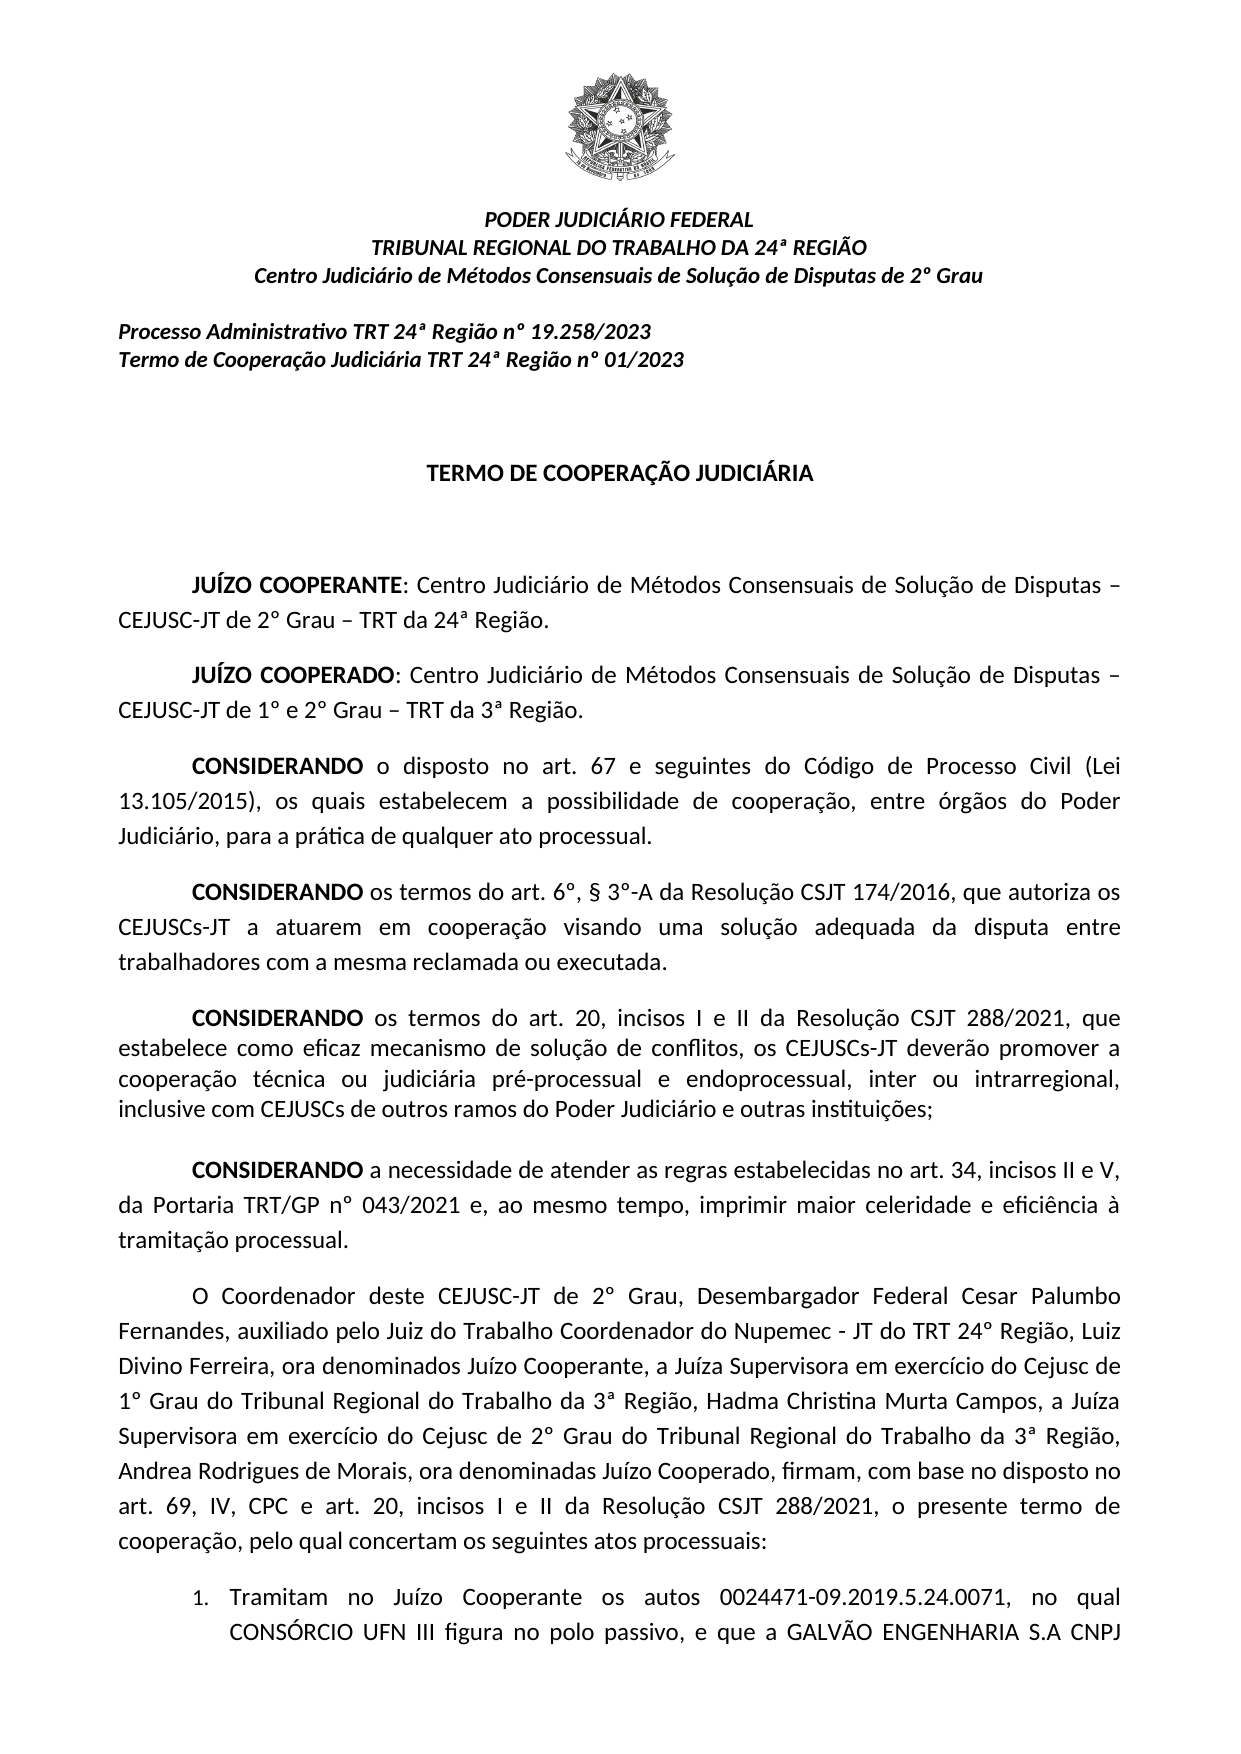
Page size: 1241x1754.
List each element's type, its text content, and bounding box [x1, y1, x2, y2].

list Tramitam no Juízo Cooperante os autos 0024471-09.2019.5.24.0071, no qual CONSÓRCIO UFN III figura no polo passivo, e que a GALVÃO ENGENHARIA S.A CNPJ [192, 1581, 1122, 1647]
text JUÍZO COOPERANTE: Centro Judiciário de Métodos Consensuais de Solução de Disputas – CEJUSC-JT de 2º Grau – TRT da 24ª Região. [118, 569, 1122, 634]
text CONSIDERANDO os termos do art. 20, incisos I e II da Resolução CSJT 288/2021, que estabelece como eficaz mecanismo de solução de conflitos, os CEJUSCs-JT deverão promover a cooperação técnica ou judiciária pré-processual e endoprocessual, inter ou intrarregional, inclusive com CEJUSCs de outros ramos do Poder Judiciário e outras instituições; [118, 1002, 1122, 1124]
text TERMO DE COOPERAÇÃO JUDICIÁRIA [118, 457, 1122, 488]
text CONSIDERANDO os termos do art. 6º, § 3º-A da Resolução CSJT 174/2016, que autoriza os CEJUSCs-JT a atuarem em cooperação visando uma solução adequada da disputa entre trabalhadores com a mesma reclamada ou executada. [118, 876, 1122, 977]
text CONSIDERANDO o disposto no art. 67 e seguintes do Código de Processo Civil (Lei 13.105/2015), os quais estabelecem a possibilidade de cooperação, entre órgãos do Poder Judiciário, para a prática de qualquer ato processual. [118, 750, 1122, 851]
text JUÍZO COOPERADO: Centro Judiciário de Métodos Consensuais de Solução de Disputas – CEJUSC-JT de 1º e 2º Grau – TRT da 3ª Região. [118, 659, 1122, 725]
text CONSIDERANDO a necessidade de atender as regras estabelecidas no art. 34, incisos II e V, da Portaria TRT/GP nº 043/2021 e, ao mesmo tempo, imprimir maior celeridade e eficiência à tramitação processual. [118, 1155, 1122, 1255]
text O Coordenador deste CEJUSC-JT de 2º Grau, Desembargador Federal Cesar Palumbo Fernandes, auxiliado pelo Juiz do Trabalho Coordenador do Nupemec - JT do TRT 24º Região, Luiz Divino Ferreira, ora denominados Juízo Cooperante, a Juíza Supervisora em exercício do Cejusc de 1º Grau do Tribunal Regional do Trabalho da 3ª Região, Hadma Christina Murta Campos, a Juíza Supervisora em exercício do Cejusc de 2º Grau do Tribunal Regional do Trabalho da 3ª Região, Andrea Rodrigues de Morais, ora denominadas Juízo Cooperado, firmam, com base no disposto no art. 69, IV, CPC e art. 20, incisos I e II da Resolução CSJT 288/2021, o presente termo de cooperação, pelo qual concertam os seguintes atos processuais: [118, 1281, 1122, 1556]
